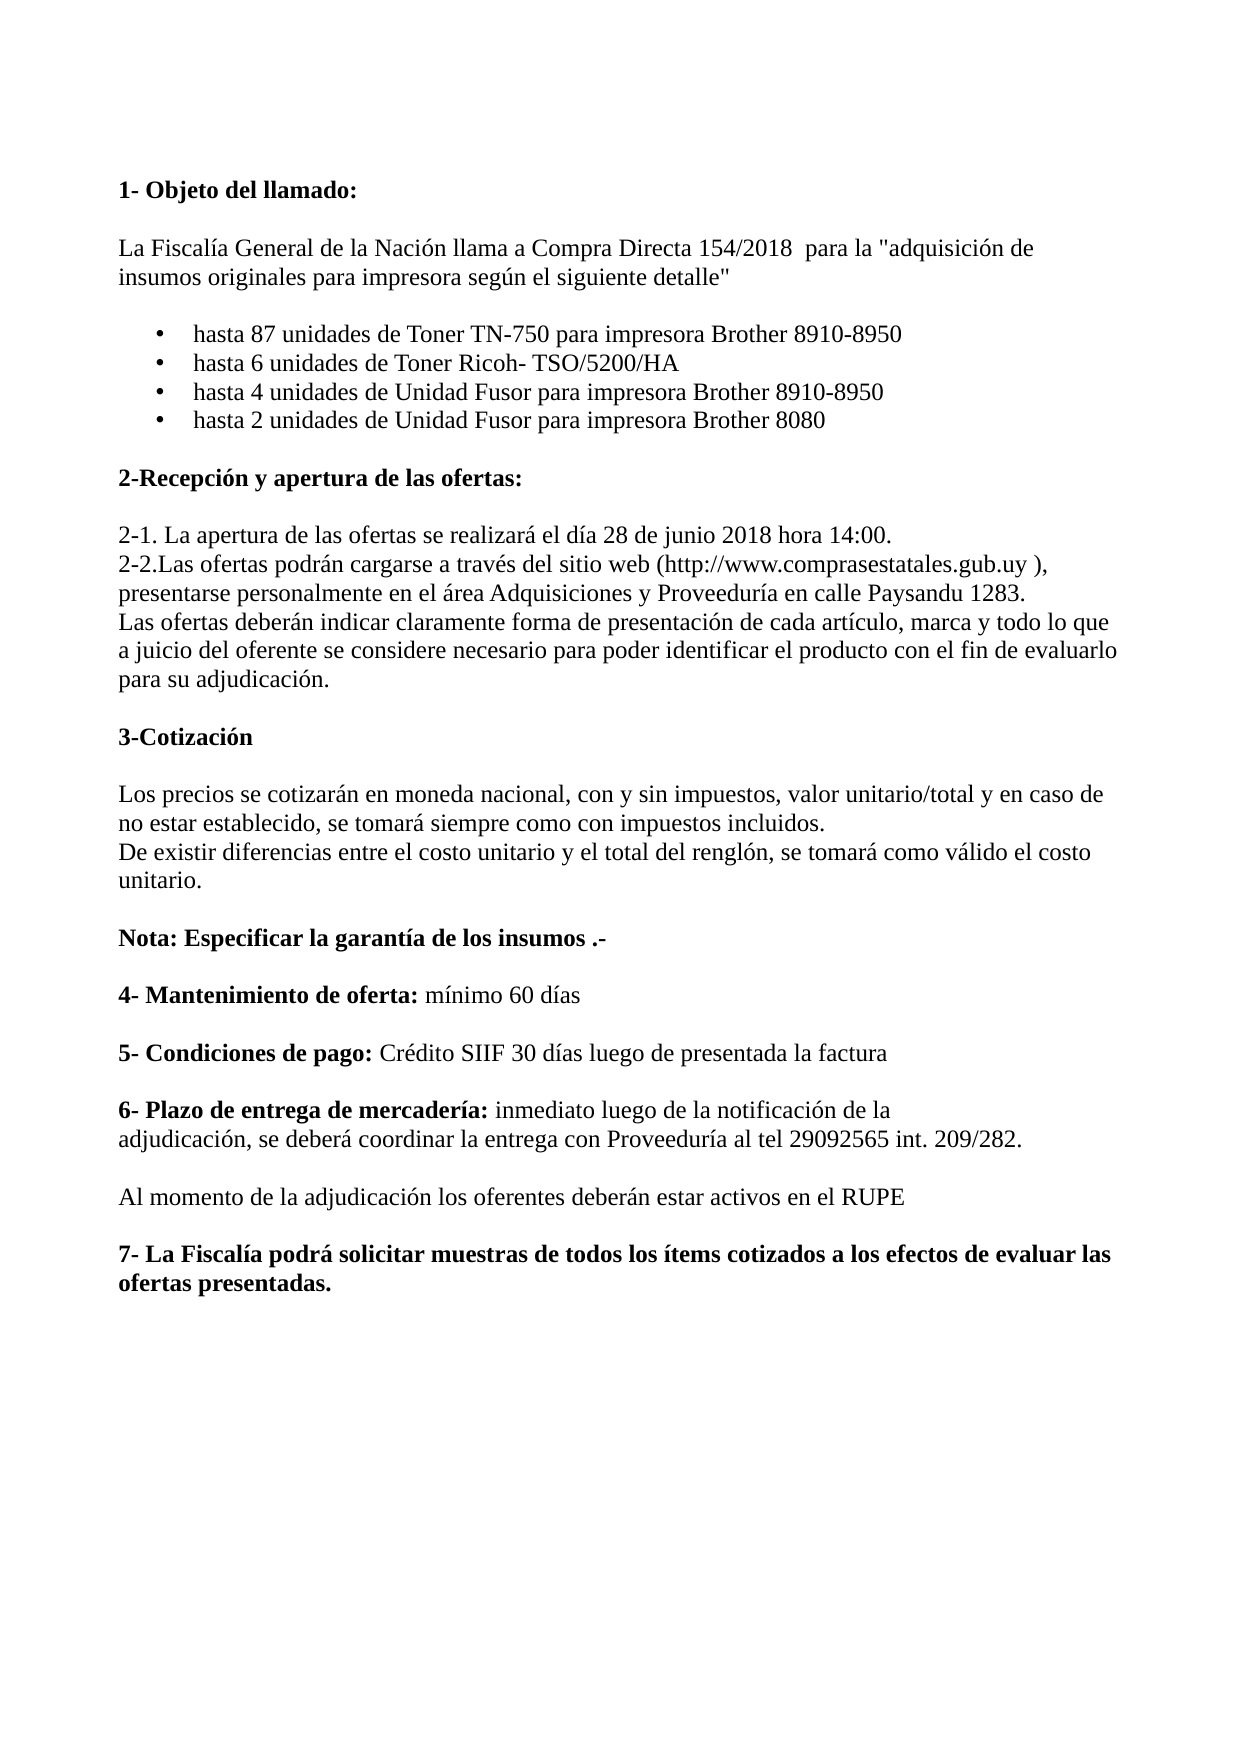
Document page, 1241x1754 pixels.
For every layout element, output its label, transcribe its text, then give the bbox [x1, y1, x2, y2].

text 2-2.Las ofertas podrán cargarse a través del sitio web (http://www.comprasestatales.gub.uy ), [118, 549, 1122, 578]
text 5- Condiciones de pago: Crédito SIIF 30 días luego de presentada la factura [118, 1038, 1122, 1067]
text unitario. [118, 866, 1122, 894]
text Al momento de la adjudicación los oferentes deberán estar activos en el RUPE [118, 1182, 1122, 1211]
text De existir diferencias entre el costo unitario y el total del renglón, se tomará como válido el costo [118, 837, 1122, 866]
text 7- La Fiscalía podrá solicitar muestras de todos los ítems cotizados a los efectos de evaluar las [118, 1239, 1122, 1268]
text adjudicación, se deberá coordinar la entrega con Proveeduría al tel 29092565 int. 209/282. [118, 1124, 1122, 1153]
text no estar establecido, se tomará siempre como con impuestos incluidos. [118, 808, 1122, 837]
text insumos originales para impresora según el siguiente detalle" [118, 262, 1122, 291]
list hasta 87 unidades de Toner TN-750 para impresora Brother 8910-8950 [156, 319, 1122, 348]
text a juicio del oferente se considere necesario para poder identificar el producto con el fin de evaluarlo [118, 636, 1122, 664]
list hasta 4 unidades de Unidad Fusor para impresora Brother 8910-8950 [156, 377, 1122, 406]
text 4- Mantenimiento de oferta: mínimo 60 días [118, 981, 1122, 1009]
text 2-1. La apertura de las ofertas se realizará el día 28 de junio 2018 hora 14:00. [118, 521, 1122, 549]
text 6- Plazo de entrega de mercadería: inmediato luego de la notificación de la [118, 1096, 1122, 1124]
text Nota: Especificar la garantía de los insumos .- [118, 923, 1122, 952]
text para su adjudicación. [118, 664, 1122, 693]
text Los precios se cotizarán en moneda nacional, con y sin impuestos, valor unitario/total y en caso de [118, 779, 1122, 808]
text 1- Objeto del llamado: [118, 176, 1122, 204]
text 3-Cotización [118, 722, 1122, 751]
text presentarse personalmente en el área Adquisiciones y Proveeduría en calle Paysandu 1283. [118, 578, 1122, 607]
text ofertas presentadas. [118, 1268, 1122, 1297]
list hasta 6 unidades de Toner Ricoh- TSO/5200/HA [156, 348, 1122, 377]
text La Fiscalía General de la Nación llama a Compra Directa 154/2018 para la "adquisición de [118, 233, 1122, 262]
text Las ofertas deberán indicar claramente forma de presentación de cada artículo, marca y todo lo que [118, 607, 1122, 636]
list hasta 2 unidades de Unidad Fusor para impresora Brother 8080 [156, 406, 1122, 434]
text 2-Recepción y apertura de las ofertas: [118, 463, 1122, 492]
